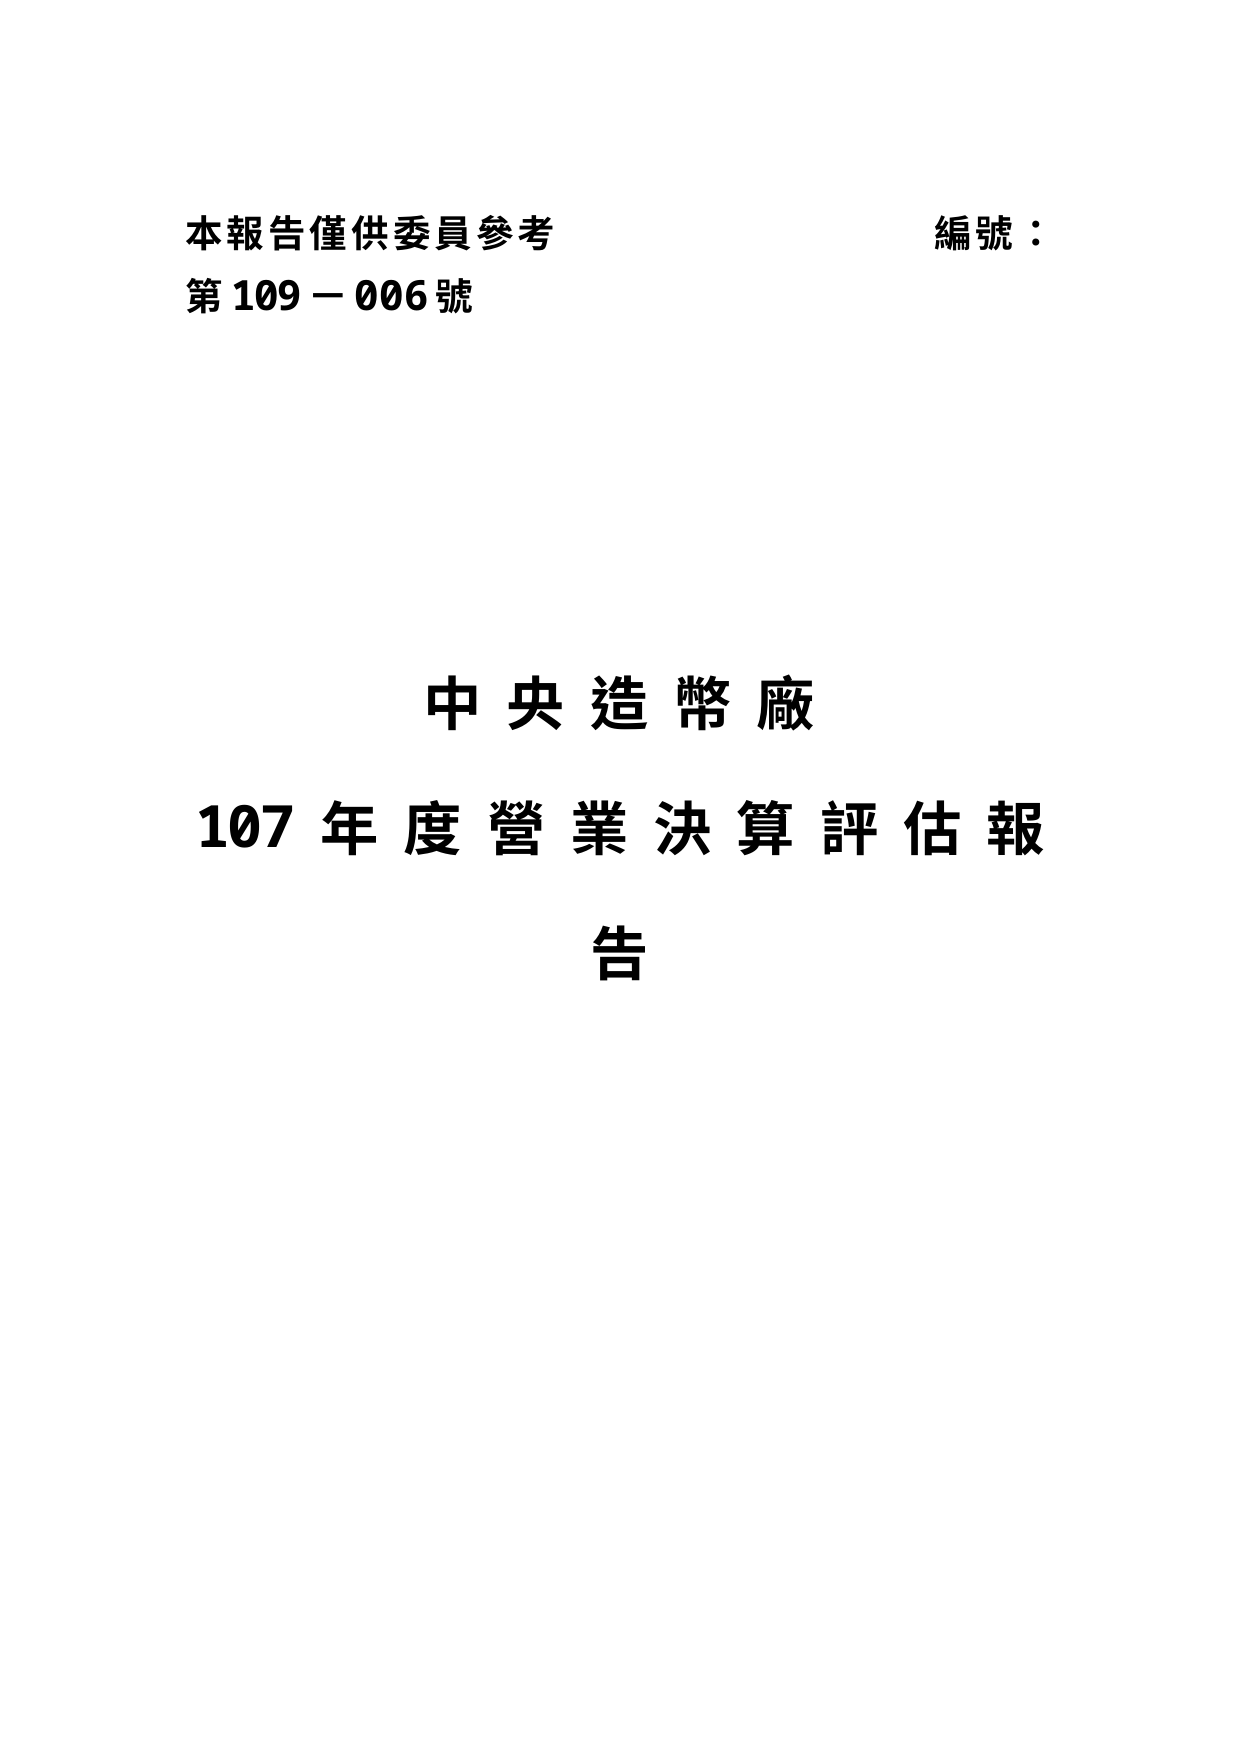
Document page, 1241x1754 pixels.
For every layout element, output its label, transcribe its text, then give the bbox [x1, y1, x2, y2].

text 本報告僅供委員參考 編號：第109－006號 [183, 189, 1058, 314]
text 中央造幣廠 [183, 627, 1058, 752]
text 107年度營業決算評估報告 [183, 752, 1058, 1002]
